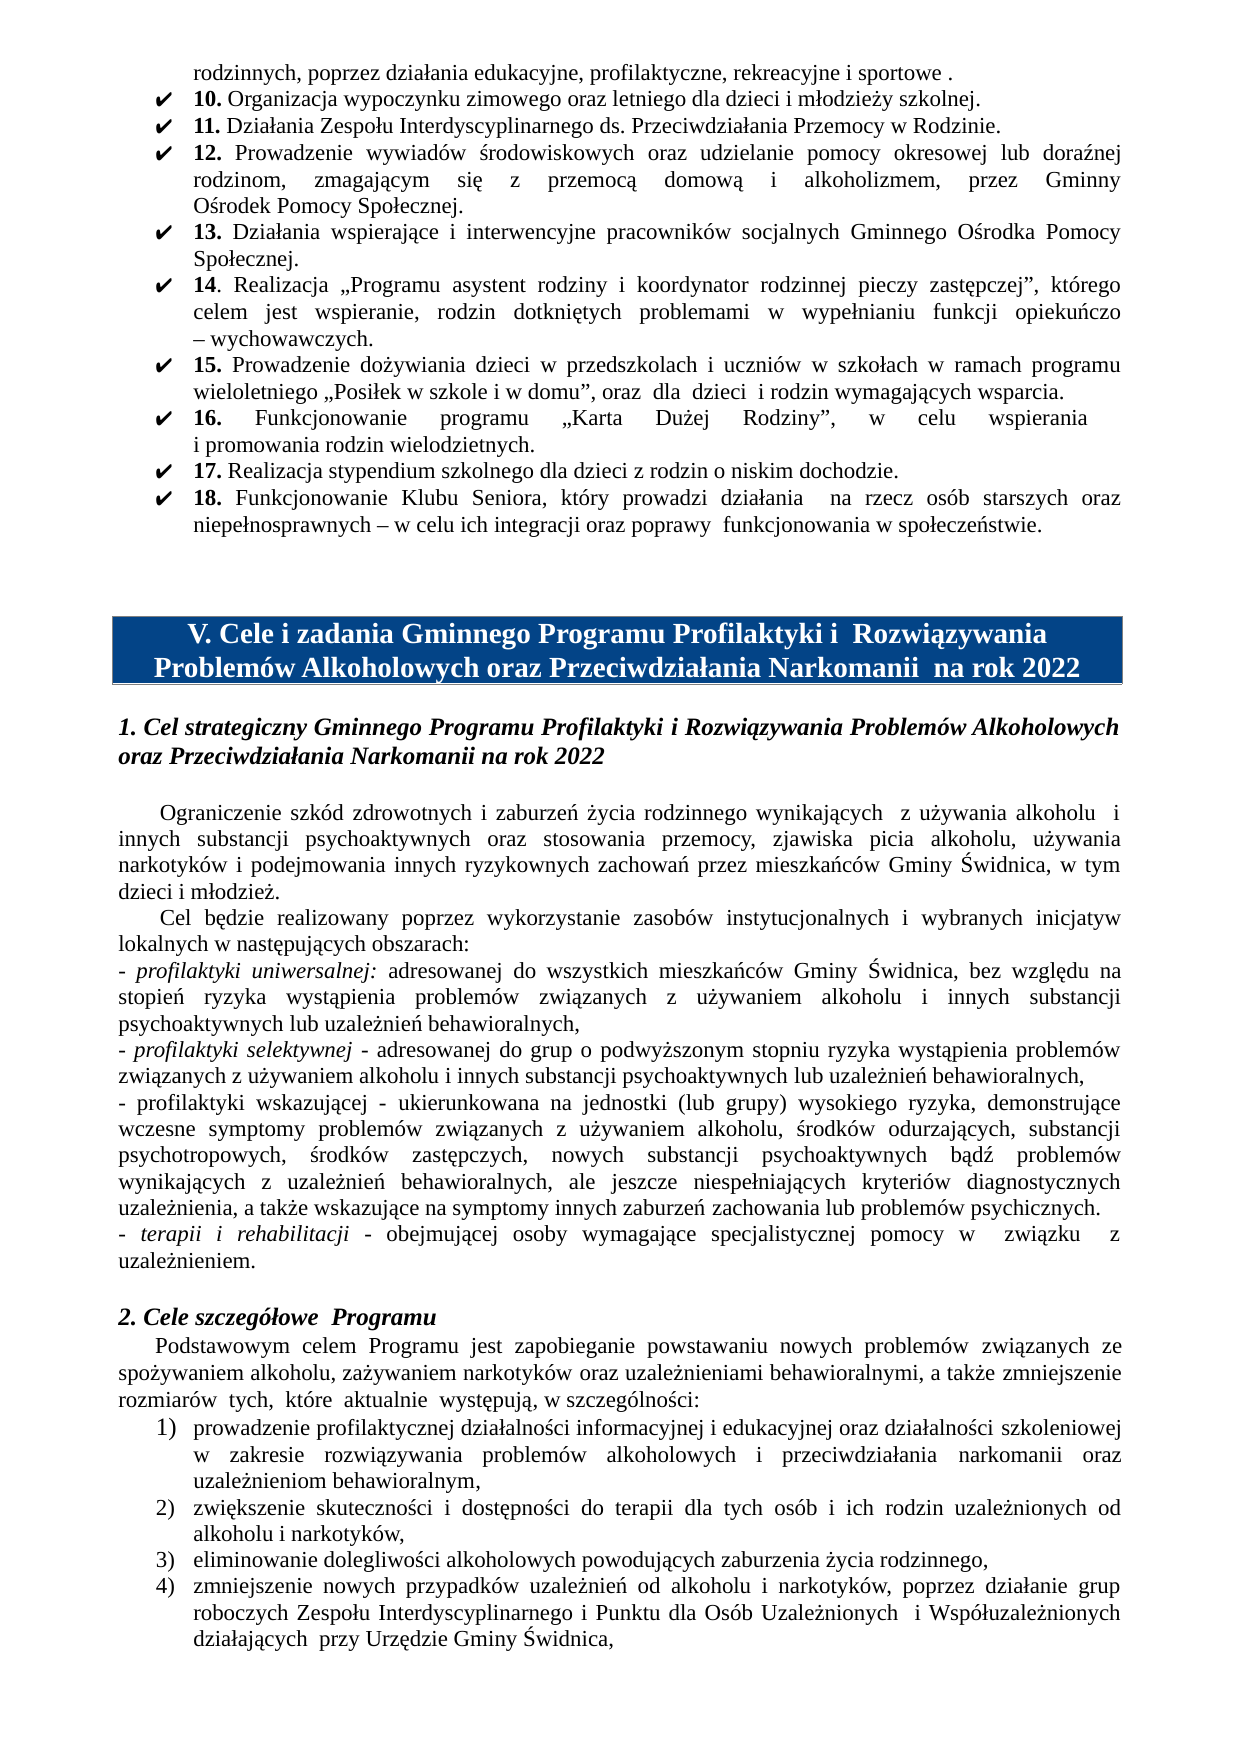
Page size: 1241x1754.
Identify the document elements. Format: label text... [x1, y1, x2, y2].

text Ograniczenie szkód zdrowotnych i zaburzeń życia rodzinnego wynikających z używania alkoholu i innych substancji psychoaktywnych oraz stosowania przemocy, zjawiska picia alkoholu, używania narkotyków i podejmowania innych ryzykownych zachowań przez mieszkańców Gminy Świdnica, w tym dzieci i młodzież. [118, 799, 1122, 904]
text 2. Cele szczegółowe Programu [118, 1302, 1122, 1331]
list 11. Działania Zespołu Interdyscyplinarnego ds. Przeciwdziałania Przemocy w Rodzinie. [156, 112, 1122, 139]
text - profilaktyki uniwersalnej: adresowanej do wszystkich mieszkańców Gminy Świdnica, bez względu na stopień ryzyka wystąpienia problemów związanych z używaniem alkoholu i innych substancji psychoaktywnych lub uzależnień behawioralnych, [118, 957, 1122, 1036]
list 17. Realizacja stypendium szkolnego dla dzieci z rodzin o niskim dochodzie. [156, 457, 1122, 484]
list 13. Działania wspierające i interwencyjne pracowników socjalnych Gminnego Ośrodka Pomocy Społecznej. [156, 218, 1122, 272]
list zmniejszenie nowych przypadków uzależnień od alkoholu i narkotyków, poprzez działanie grup roboczych Zespołu Interdyscyplinarnego i Punktu dla Osób Uzależnionych i Współuzależnionych działających przy Urzędzie Gminy Świdnica, [156, 1573, 1122, 1652]
text - terapii i rehabilitacji - obejmującej osoby wymagające specjalistycznej pomocy w związku z uzależnieniem. [118, 1220, 1122, 1273]
list 18. Funkcjonowanie Klubu Seniora, który prowadzi działania na rzecz osób starszych oraz niepełnosprawnych – w celu ich integracji oraz poprawy funkcjonowania w społeczeństwie. [156, 484, 1122, 537]
list zwiększenie skuteczności i dostępności do terapii dla tych osób i ich rodzin uzależnionych od alkoholu i narkotyków, [156, 1493, 1122, 1546]
table_header V. Cele i zadania Gminnego Programu Profilaktyki i Rozwiązywania Problemów Alkoholowych oraz Przeciwdziałania Narkomanii na rok 2022 [113, 617, 1122, 683]
text - profilaktyki wskazującej - ukierunkowana na jednostki (lub grupy) wysokiego ryzyka, demonstrujące wczesne symptomy problemów związanych z używaniem alkoholu, środków odurzających, substancji psychotropowych, środków zastępczych, nowych substancji psychoaktywnych bądź problemów wynikających z uzależnień behawioralnych, ale jeszcze niespełniających kryteriów diagnostycznych uzależnienia, a także wskazujące na symptomy innych zaburzeń zachowania lub problemów psychicznych. [118, 1089, 1122, 1220]
list 14. Realizacja „Programu asystent rodziny i koordynator rodzinnej pieczy zastępczej”, którego celem jest wspieranie, rodzin dotkniętych problemami w wypełnianiu funkcji opiekuńczo – wychowawczych. [156, 272, 1122, 351]
list 12. Prowadzenie wywiadów środowiskowych oraz udzielanie pomocy okresowej lub doraźnej rodzinom, zmagającym się z przemocą domową i alkoholizmem, przez Gminny Ośrodek Pomocy Społecznej. [156, 139, 1122, 218]
list 15. Prowadzenie dożywiania dzieci w przedszkolach i uczniów w szkołach w ramach programu wieloletniego „Posiłek w szkole i w domu”, oraz dla dzieci i rodzin wymagających wsparcia. [156, 351, 1122, 404]
list rodzinnych, poprzez działania edukacyjne, profilaktyczne, rekreacyjne i sportowe . [156, 59, 1122, 85]
text 1. Cel strategiczny Gminnego Programu Profilaktyki i Rozwiązywania Problemów Alkoholowych oraz Przeciwdziałania Narkomanii na rok 2022 [118, 712, 1122, 770]
text Cel będzie realizowany poprzez wykorzystanie zasobów instytucjonalnych i wybranych inicjatyw lokalnych w następujących obszarach: [118, 904, 1122, 957]
list 10. Organizacja wypoczynku zimowego oraz letniego dla dzieci i młodzieży szkolnej. [156, 85, 1122, 112]
list prowadzenie profilaktycznej działalności informacyjnej i edukacyjnej oraz działalności szkoleniowej w zakresie rozwiązywania problemów alkoholowych i przeciwdziałania narkomanii oraz uzależnieniom behawioralnym, [156, 1412, 1122, 1493]
text Podstawowym celem Programu jest zapobieganie powstawaniu nowych problemów związanych ze spożywaniem alkoholu, zażywaniem narkotyków oraz uzależnieniami behawioralnymi, a także zmniejszenie rozmiarów tych, które aktualnie występują, w szczególności: [118, 1331, 1122, 1412]
list 16. Funkcjonowanie programu „Karta Dużej Rodziny”, w celu wspierania i promowania rodzin wielodzietnych. [156, 404, 1122, 457]
list eliminowanie dolegliwości alkoholowych powodujących zaburzenia życia rodzinnego, [156, 1546, 1122, 1573]
text - profilaktyki selektywnej - adresowanej do grup o podwyższonym stopniu ryzyka wystąpienia problemów związanych z używaniem alkoholu i innych substancji psychoaktywnych lub uzależnień behawioralnych, [118, 1036, 1122, 1089]
